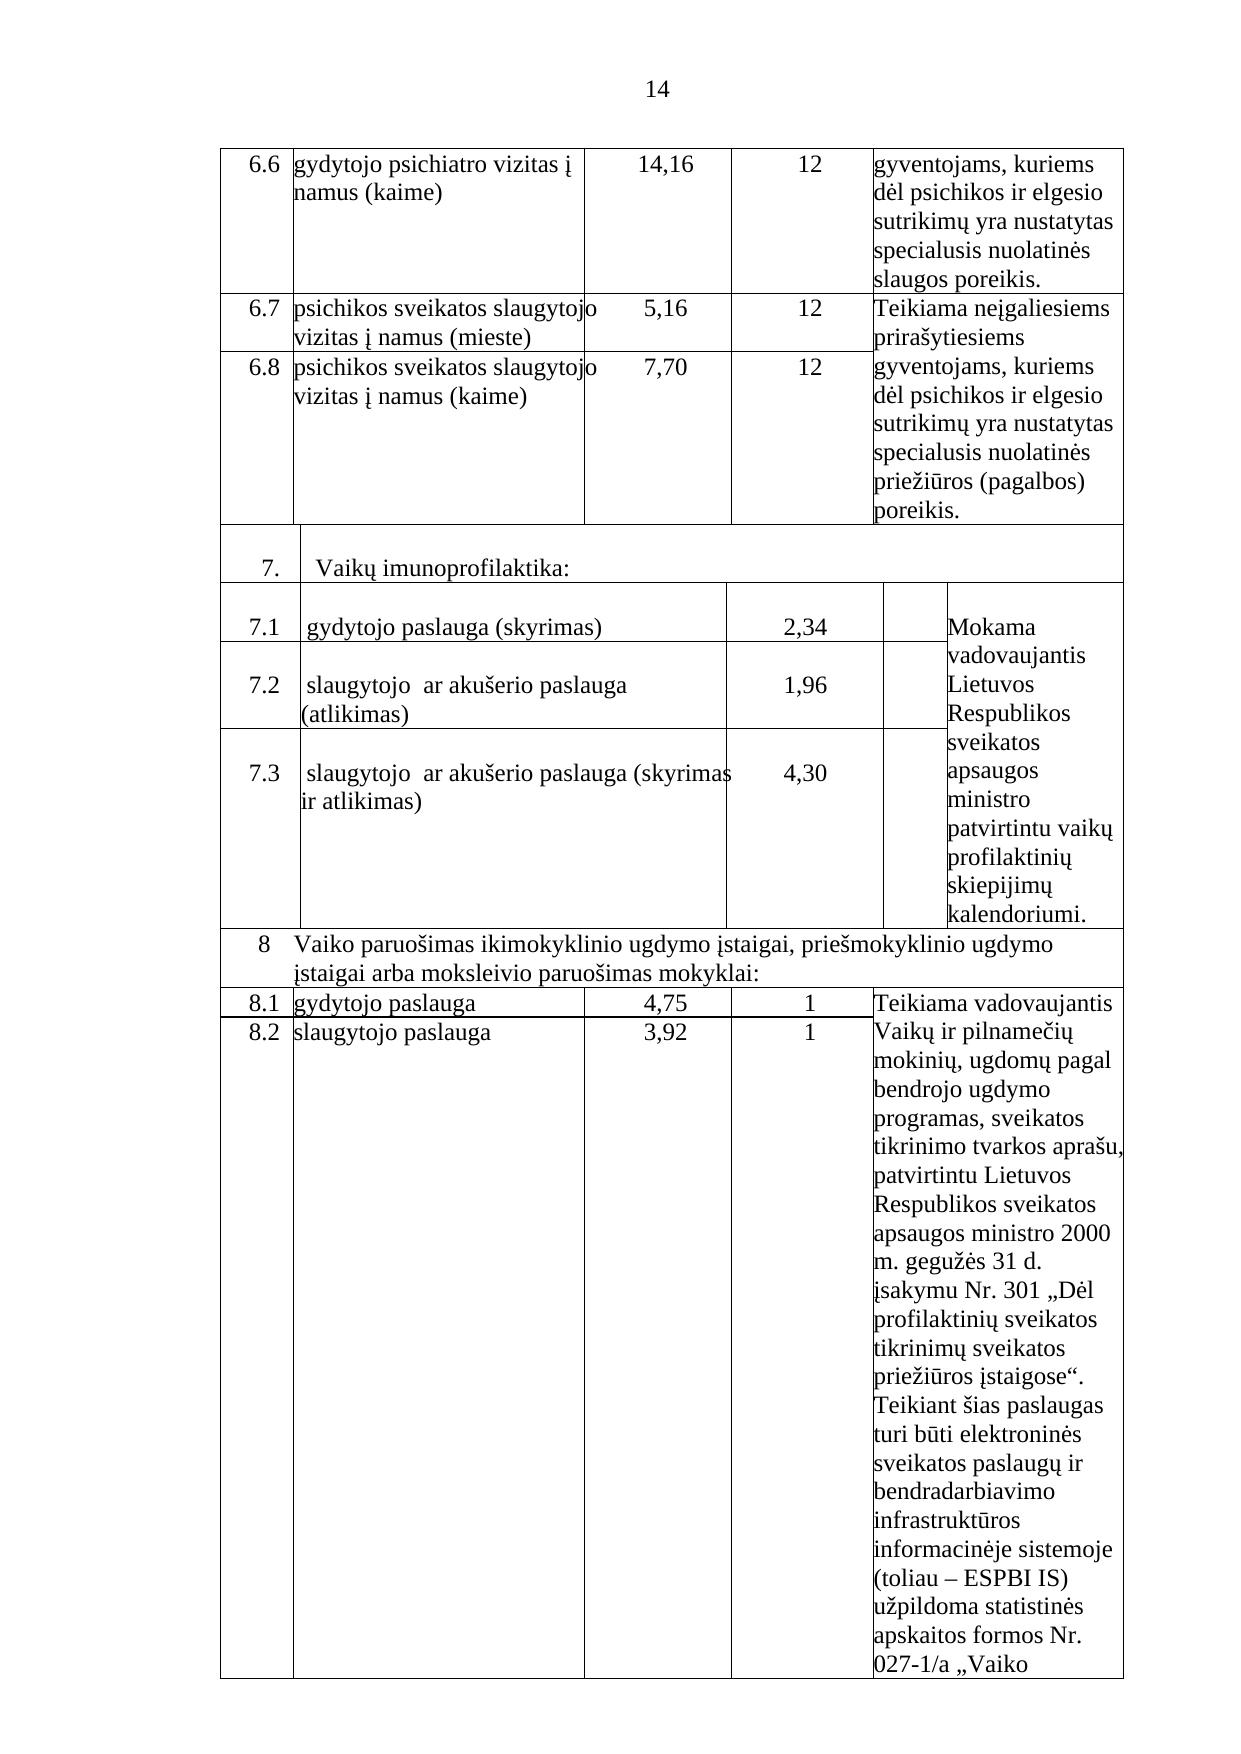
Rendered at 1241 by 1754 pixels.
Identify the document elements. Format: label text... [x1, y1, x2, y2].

table_cell 14,16 [585, 149, 731, 292]
table_cell [884, 729, 947, 928]
table_cell [207, 641, 220, 728]
table_cell [207, 148, 220, 292]
table_cell Mokama vadovaujantis Lietuvos Respublikos sveikatos apsaugos ministro patvirtintu vaikų profilaktinių skiepijimų kalendoriumi. [948, 583, 1123, 928]
table_cell 6.8 [221, 352, 293, 523]
table_cell 4,30 [727, 729, 883, 928]
table_cell [884, 642, 947, 728]
table_cell gydytojo paslauga [294, 988, 584, 1016]
table_cell 8.2 [221, 1018, 293, 1678]
table_cell slaugytojo paslauga [294, 1018, 584, 1678]
table_cell 4,75 [585, 988, 731, 1016]
table_cell 5,16 [585, 294, 731, 351]
table_cell 8.1 [221, 988, 293, 1016]
table_cell 6.6 [221, 149, 293, 292]
table_cell Teikiama neįgaliesiems prirašytiesiems gyventojams, kuriems dėl psichikos ir elgesio sutrikimų yra nustatytas specialusis nuolatinės priežiūros (pagalbos) poreikis. [874, 294, 1123, 523]
table_cell 1 [732, 988, 873, 1016]
table_cell 3,92 [585, 1018, 731, 1678]
table_cell psichikos sveikatos slaugytojo vizitas į namus (kaime) [294, 352, 584, 523]
table_cell slaugytojo ar akušerio paslauga (skyrimas ir atlikimas) [301, 729, 726, 928]
table_cell 8 [221, 929, 293, 987]
table_cell [207, 293, 220, 351]
table_cell [207, 351, 220, 523]
table_cell [207, 928, 220, 987]
table_cell Vaikų imunoprofilaktika: [301, 525, 1123, 582]
table_cell 7.3 [221, 729, 300, 928]
table_cell gyventojams, kuriems dėl psichikos ir elgesio sutrikimų yra nustatytas specialusis nuolatinės slaugos poreikis. [874, 149, 1123, 292]
table_cell 12 [732, 294, 873, 351]
table_cell [207, 524, 220, 582]
table_cell 7,70 [585, 352, 731, 523]
table_cell [207, 582, 220, 641]
table_cell [884, 583, 947, 641]
table_cell psichikos sveikatos slaugytojo vizitas į namus (mieste) [294, 294, 584, 351]
table_cell [207, 728, 220, 928]
table_cell Teikiama vadovaujantis Vaikų ir pilnamečių mokinių, ugdomų pagal bendrojo ugdymo programas, sveikatos tikrinimo tvarkos aprašu, patvirtintu Lietuvos Respublikos sveikatos apsaugos ministro 2000 m. gegužės 31 d. įsakymu Nr. 301 „Dėl profilaktinių sveikatos tikrinimų sveikatos priežiūros įstaigose“. Teikiant šias paslaugas turi būti elektroninės sveikatos paslaugų ir bendradarbiavimo infrastruktūros informacinėje sistemoje (toliau – ESPBI IS) užpildoma statistinės apskaitos formos Nr. 027-1/a „Vaiko [874, 988, 1123, 1678]
table_cell gydytojo psichiatro vizitas į namus (kaime) [294, 149, 584, 292]
table_cell 7.1 [221, 583, 300, 641]
table_cell 2,34 [727, 583, 883, 641]
table_cell 7.2 [221, 642, 300, 728]
table_cell slaugytojo ar akušerio paslauga (atlikimas) [301, 642, 726, 728]
table_cell 12 [732, 352, 873, 523]
table_cell 12 [732, 149, 873, 292]
table_cell Vaiko paruošimas ikimokyklinio ugdymo įstaigai, priešmokyklinio ugdymo įstaigai arba moksleivio paruošimas mokyklai: [294, 929, 1123, 987]
table_cell 6.7 [221, 294, 293, 351]
table_cell 7. [221, 525, 300, 582]
table_cell 1 [732, 1018, 873, 1678]
table_cell [207, 1016, 220, 1678]
table_cell gydytojo paslauga (skyrimas) [301, 583, 726, 641]
table_cell [207, 987, 220, 1016]
table_cell 1,96 [727, 642, 883, 728]
